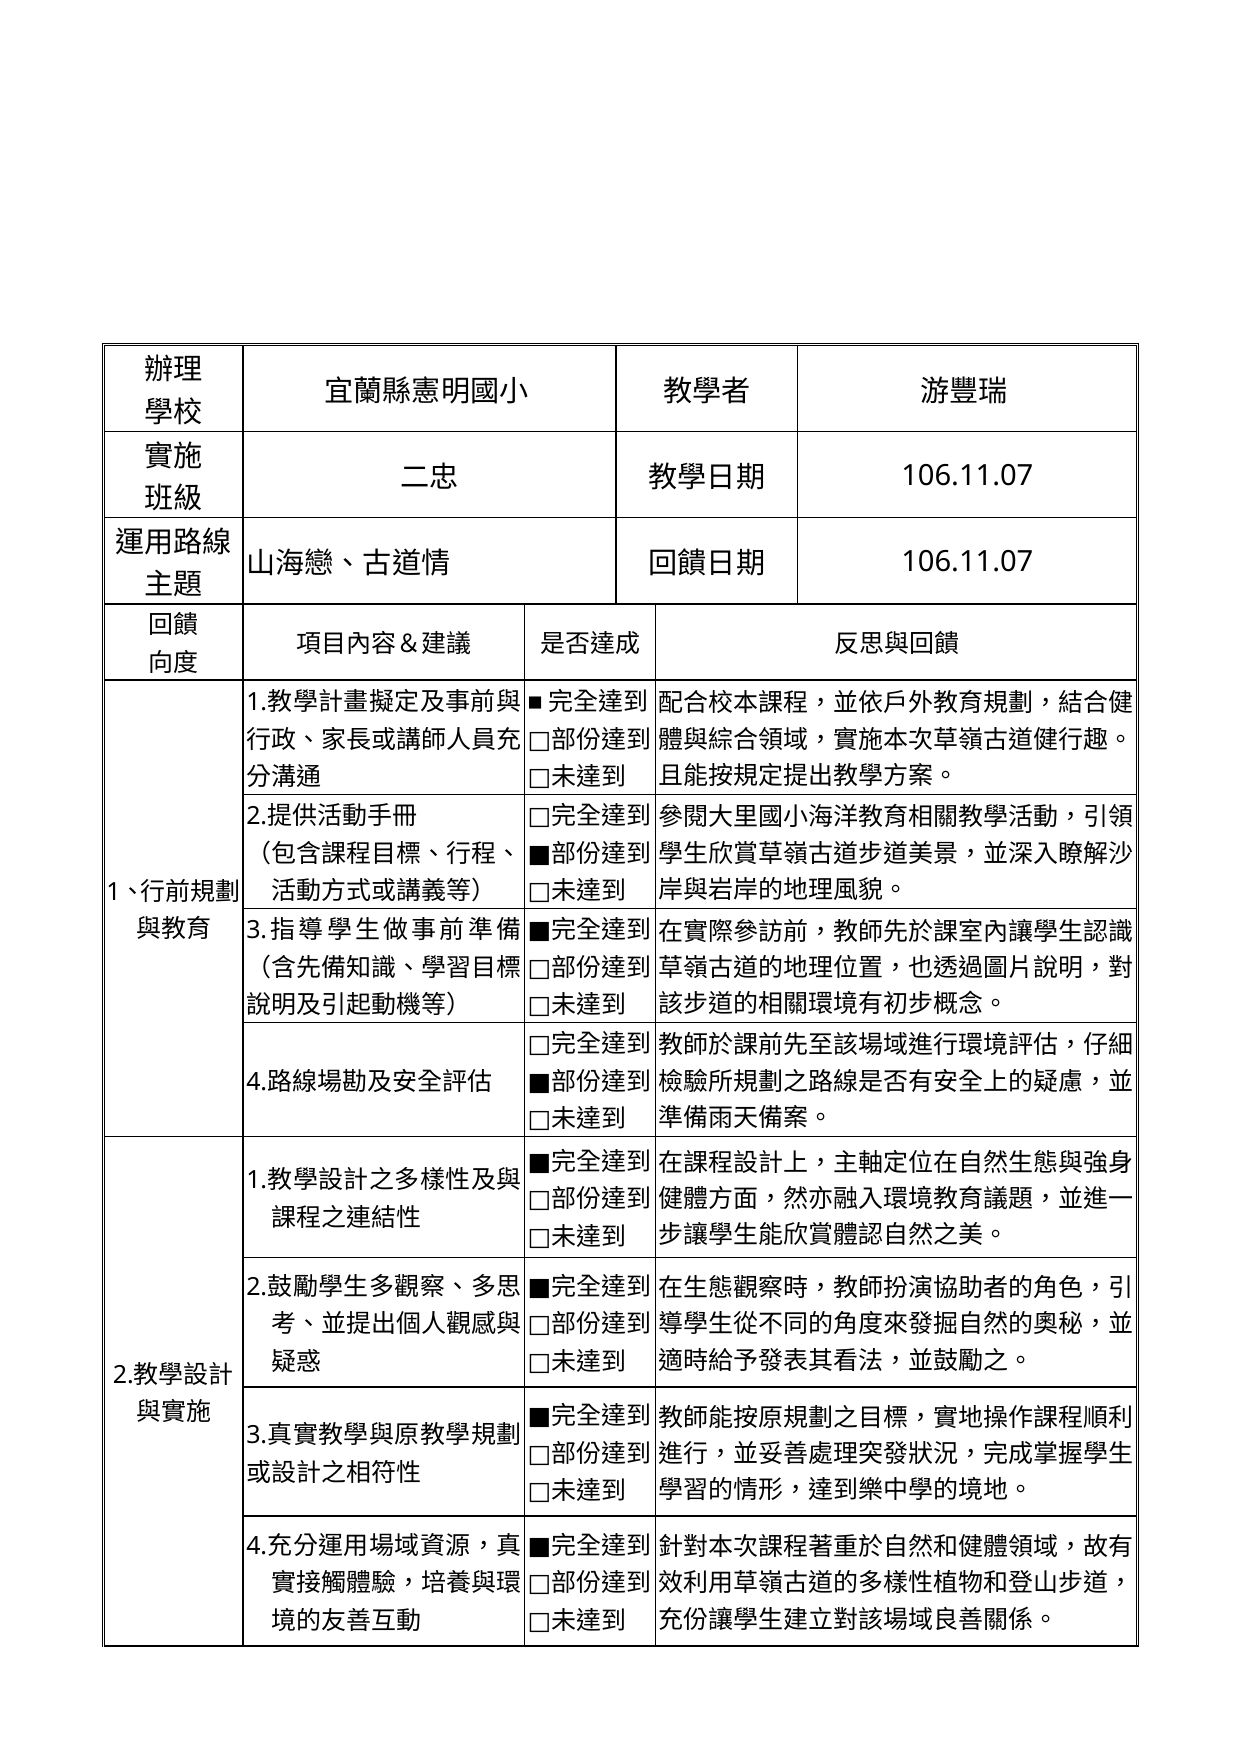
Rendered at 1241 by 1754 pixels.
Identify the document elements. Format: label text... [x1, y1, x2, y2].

table_header 教學者 [617, 346, 797, 431]
table_cell ■完全達到 □部份達到 □未達到 [525, 1388, 655, 1515]
table_cell 回饋 向度 [105, 605, 242, 679]
table_cell 在實際參訪前，教師先於課室內讓學生認識草嶺古道的地理位置，也透過圖片說明，對該步道的相關環境有初步概念。 [656, 909, 1136, 1022]
table_cell 2.提供活動手冊 （包含課程目標、行程、活動方式或講義等） [244, 795, 524, 907]
table_cell 2.鼓勵學生多觀察、多思考、並提出個人觀感與疑惑 [244, 1258, 524, 1386]
table_header 宜蘭縣憲明國小 [244, 346, 615, 431]
table_cell □完全達到 ■部份達到 □未達到 [525, 1023, 655, 1136]
table_cell ■完全達到 □部份達到 □未達到 [525, 909, 655, 1022]
table_cell 山海戀、古道情 [244, 518, 615, 603]
table_cell 回饋日期 [617, 518, 797, 603]
table_cell □完全達到 ■部份達到 □未達到 [525, 795, 655, 907]
table_cell 3.指導學生做事前準備（含先備知識、學習目標說明及引起動機等） [244, 909, 524, 1022]
table_cell 項目內容＆建議 [244, 605, 524, 679]
table_cell 106.11.07 [798, 432, 1136, 517]
table_cell 反思與回饋 [656, 605, 1136, 679]
table_cell 參閱大里國小海洋教育相關教學活動，引領學生欣賞草嶺古道步道美景，並深入瞭解沙岸與岩岸的地理風貌。 [656, 795, 1136, 907]
table_cell 1.教學計畫擬定及事前與行政、家長或講師人員充分溝通 [244, 681, 524, 793]
table_header 游豐瑞 [798, 346, 1136, 431]
table_cell ■完全達到 □部份達到 □未達到 [525, 1517, 655, 1645]
table_cell 1.教學設計之多樣性及與 課程之連結性 [244, 1137, 524, 1256]
table_cell 針對本次課程著重於自然和健體領域，故有效利用草嶺古道的多樣性植物和登山步道，充份讓學生建立對該場域良善關係。 [656, 1517, 1136, 1645]
table_cell 二忠 [244, 432, 615, 517]
table_cell 教師能按原規劃之目標，實地操作課程順利進行，並妥善處理突發狀況，完成掌握學生學習的情形，達到樂中學的境地。 [656, 1388, 1136, 1515]
table_cell 3.真實教學與原教學規劃或設計之相符性 [244, 1388, 524, 1515]
table_cell ■完全達到 □部份達到 □未達到 [525, 1137, 655, 1256]
table_cell 1、行前規劃與教育 [105, 681, 242, 1136]
table_cell 2.教學設計與實施 [105, 1137, 242, 1645]
table_cell 教師於課前先至該場域進行環境評估，仔細檢驗所規劃之路線是否有安全上的疑慮，並準備雨天備案。 [656, 1023, 1136, 1136]
table_cell 4.路線場勘及安全評估 [244, 1023, 524, 1136]
table_cell ■完全達到 □部份達到 □未達到 [525, 1258, 655, 1386]
table_cell 在生態觀察時，教師扮演協助者的角色，引導學生從不同的角度來發掘自然的奧秘，並適時給予發表其看法，並鼓勵之。 [656, 1258, 1136, 1386]
table_cell 配合校本課程，並依戶外教育規劃，結合健體與綜合領域，實施本次草嶺古道健行趣。且能按規定提出教學方案。 [656, 681, 1136, 793]
table_header 辦理 學校 [105, 346, 242, 431]
table_cell 是否達成 [525, 605, 655, 679]
table_cell 在課程設計上，主軸定位在自然生態與強身健體方面，然亦融入環境教育議題，並進一步讓學生能欣賞體認自然之美。 [656, 1137, 1136, 1256]
table_cell 教學日期 [617, 432, 797, 517]
table_cell 運用路線主題 [105, 518, 242, 603]
table_cell ■ 完全達到 □部份達到 □未達到 [525, 681, 655, 793]
table_cell 4.充分運用場域資源，真實接觸體驗，培養與環境的友善互動 [244, 1517, 524, 1645]
table_cell 實施 班級 [105, 432, 242, 517]
table_cell 106.11.07 [798, 518, 1136, 603]
